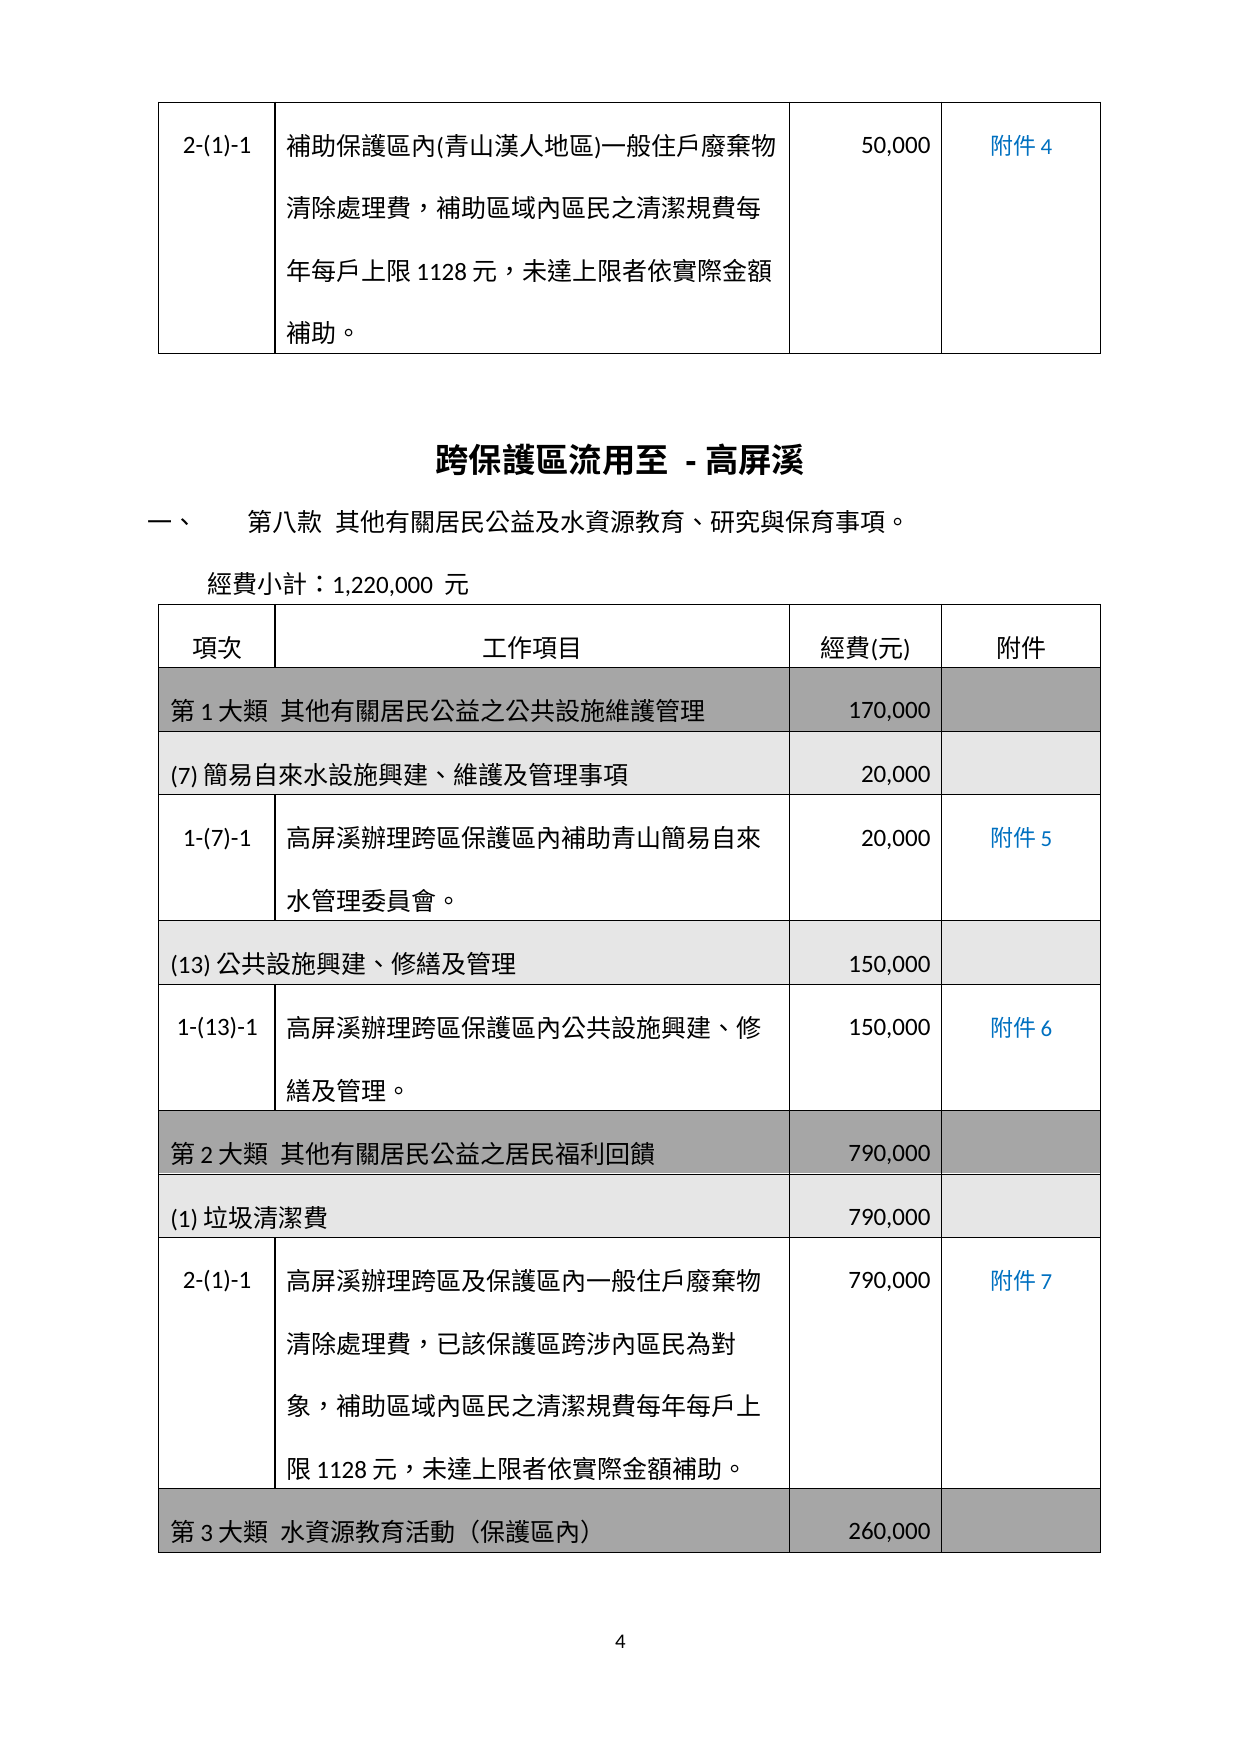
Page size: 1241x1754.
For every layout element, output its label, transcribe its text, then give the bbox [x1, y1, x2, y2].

table_cell [942, 1489, 1100, 1552]
text 跨保護區流用至 - 高屏溪 [148, 416, 1092, 479]
table_cell 附件6 [942, 985, 1100, 1110]
table_cell [942, 732, 1100, 794]
table_cell (7) 簡易自來水設施興建、維護及管理事項 [159, 732, 789, 794]
table_cell [942, 1175, 1100, 1237]
table_cell [942, 921, 1100, 984]
table_cell [942, 1111, 1100, 1173]
table_cell 附件4 [942, 103, 1100, 353]
table_cell 260,000 [790, 1489, 941, 1552]
table_cell 第1大類 其他有關居民公益之公共設施維護管理 [159, 668, 789, 731]
table_cell 高屏溪辦理跨區及保護區內一般住戶廢棄物清除處理費，已該保護區跨涉內區民為對象，補助區域內區民之清潔規費每年每戶上限1128元，未達上限者依實際金額補助。 [276, 1238, 789, 1488]
table_cell 補助保護區內(青山漢人地區)一般住戶廢棄物清除處理費，補助區域內區民之清潔規費每年每戶上限1128元，未達上限者依實際金額補助。 [276, 103, 789, 353]
table_cell 高屏溪辦理跨區保護區內補助青山簡易自來水管理委員會。 [276, 795, 789, 920]
table_cell 20,000 [790, 732, 941, 794]
table_cell 第2大類 其他有關居民公益之居民福利回饋 [159, 1111, 789, 1173]
table_cell 附件5 [942, 795, 1100, 920]
table_cell 20,000 [790, 795, 941, 920]
table_cell 790,000 [790, 1175, 941, 1237]
table_cell 150,000 [790, 921, 941, 984]
table_cell 50,000 [790, 103, 941, 353]
table_cell 150,000 [790, 985, 941, 1110]
table_cell 170,000 [790, 668, 941, 731]
table_cell 2-(1)-1 [159, 1238, 274, 1488]
table_cell 2-(1)-1 [159, 103, 274, 353]
table_cell 高屏溪辦理跨區保護區內公共設施興建、修繕及管理。 [276, 985, 789, 1110]
list 第八款 其他有關居民公益及水資源教育、研究與保育事項。 [148, 479, 1092, 541]
table_cell 附件7 [942, 1238, 1100, 1488]
table_cell (13) 公共設施興建、修繕及管理 [159, 921, 789, 984]
table_header 經費(元) [790, 605, 941, 667]
table_cell 1-(13)-1 [159, 985, 274, 1110]
table_cell 790,000 [790, 1238, 941, 1488]
text 經費小計：1,220,000 元 [207, 541, 1092, 604]
table_cell (1) 垃圾清潔費 [159, 1175, 789, 1237]
table_cell 第3大類 水資源教育活動（保護區內） [159, 1489, 789, 1552]
table_header 工作項目 [276, 605, 789, 667]
table_header 項次 [159, 605, 274, 667]
table_cell 1-(7)-1 [159, 795, 274, 920]
table_cell 790,000 [790, 1111, 941, 1173]
table_cell [942, 668, 1100, 731]
table_header 附件 [942, 605, 1100, 667]
